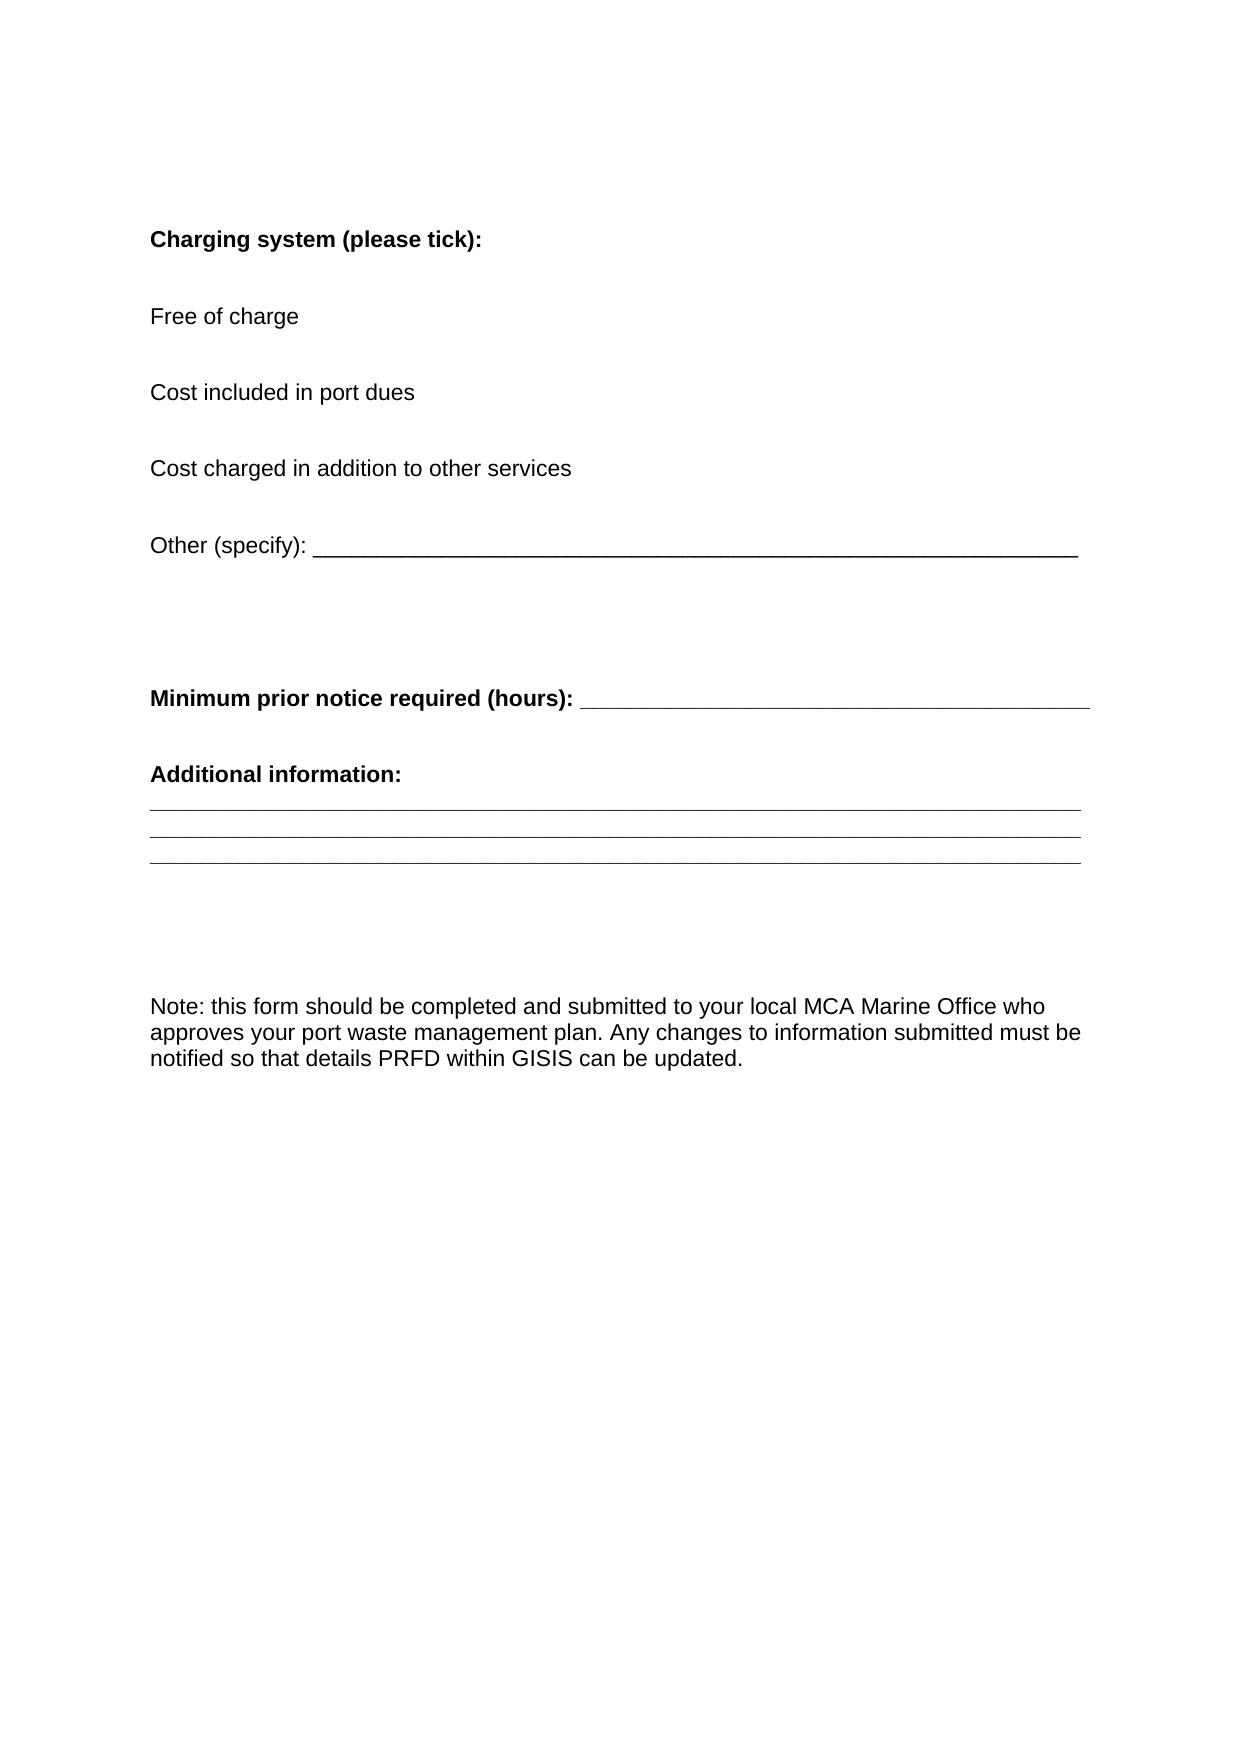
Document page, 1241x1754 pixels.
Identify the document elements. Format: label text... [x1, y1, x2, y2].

text Free of charge [150, 303, 1090, 329]
text Note: this form should be completed and submitted to your local MCA Marine Office who approves your port waste management plan. Any changes to information submitted must be notified so that details PRFD within GISIS can be updated. [150, 993, 1090, 1072]
text Other (specify): ____________________________________________________________ [150, 532, 1090, 558]
text Cost charged in addition to other services [150, 455, 1090, 482]
text Minimum prior notice required (hours): ________________________________________ [150, 684, 1090, 711]
text Additional information: ___________________________________________________________________________________________________________________________________________________________________________________________________________________________ [150, 761, 1090, 866]
text Cost included in port dues [150, 379, 1090, 405]
text Charging system (please tick): [150, 226, 1090, 253]
